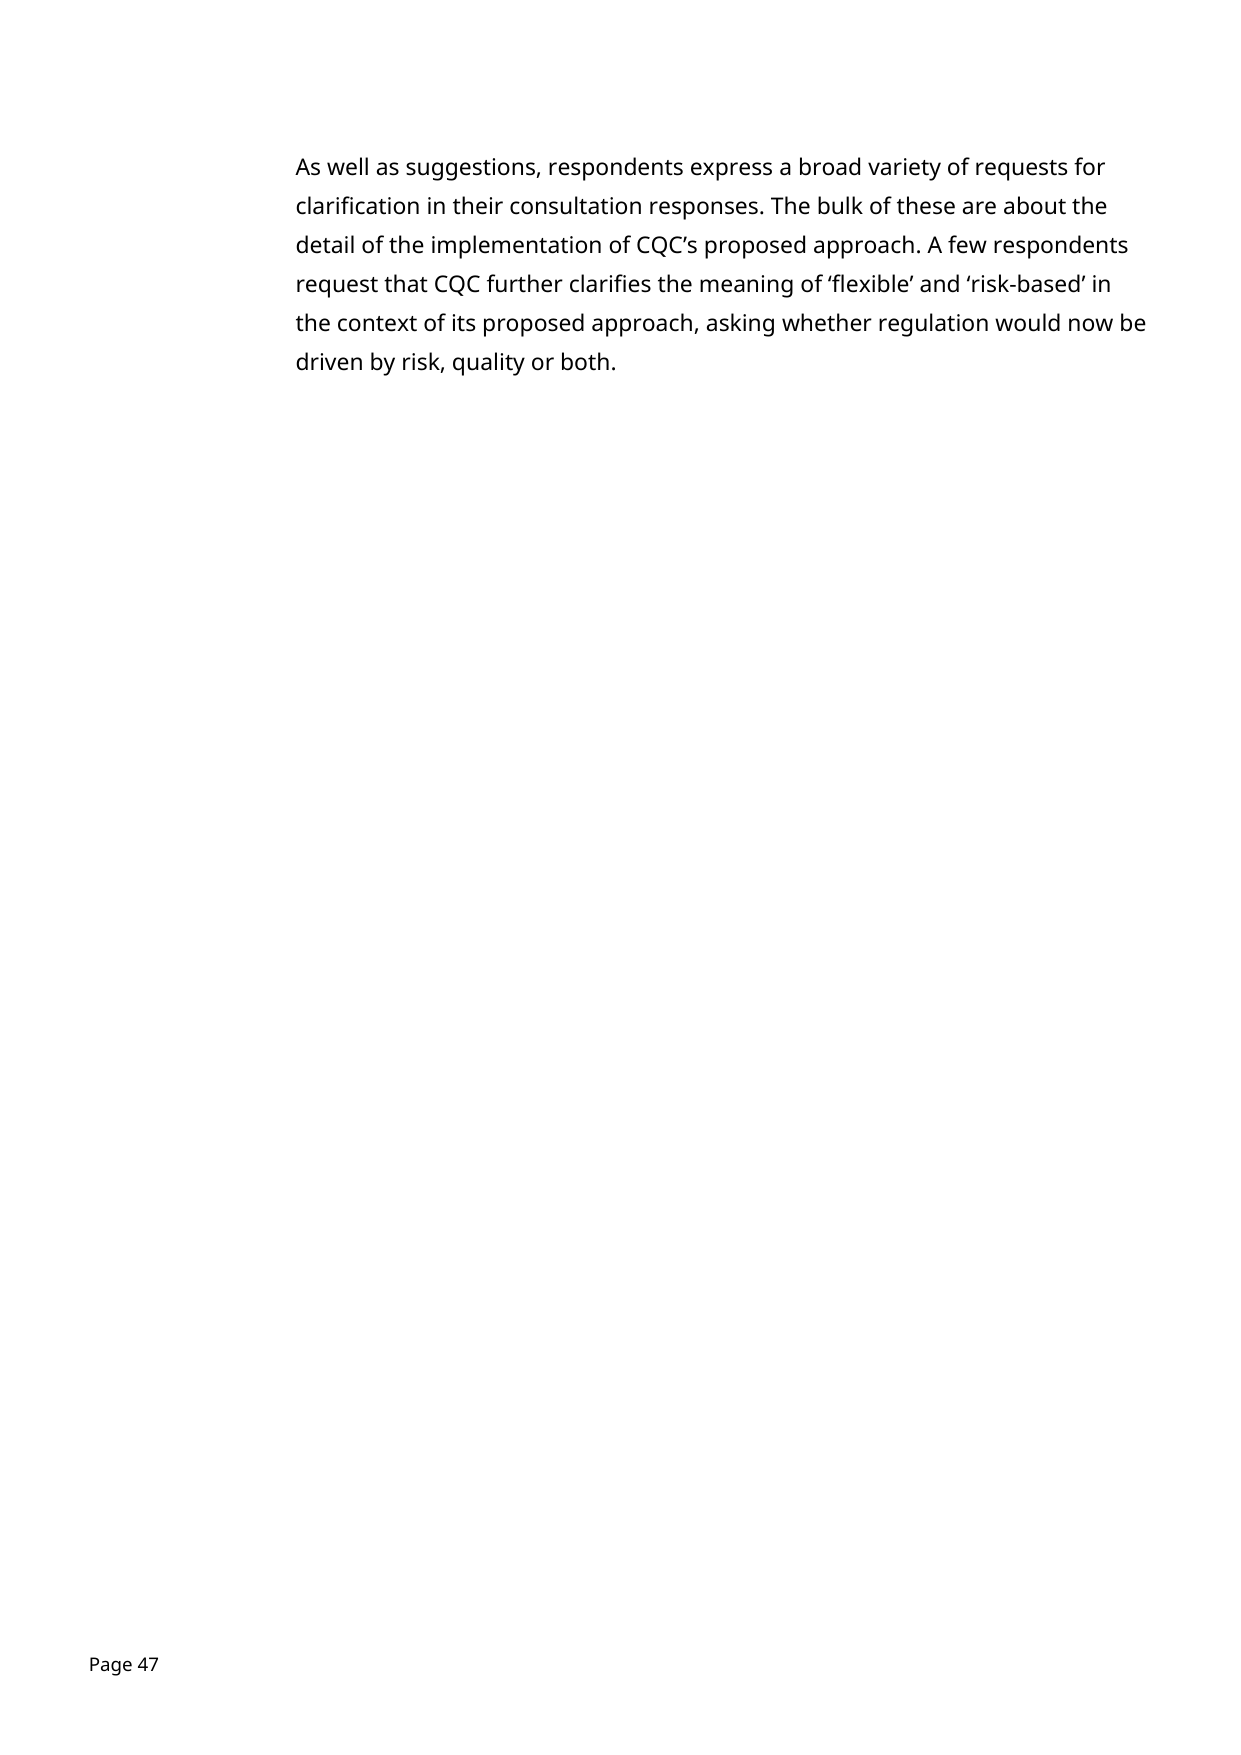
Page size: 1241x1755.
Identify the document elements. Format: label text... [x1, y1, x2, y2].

text As well as suggestions, respondents express a broad variety of requests for clarification in their consultation responses. The bulk of these are about the detail of the implementation of CQC’s proposed approach. A few respondents request that CQC further clarifies the meaning of ‘flexible’ and ‘risk-based’ in the context of its proposed approach, asking whether regulation would now be driven by risk, quality or both. [295, 148, 1152, 378]
